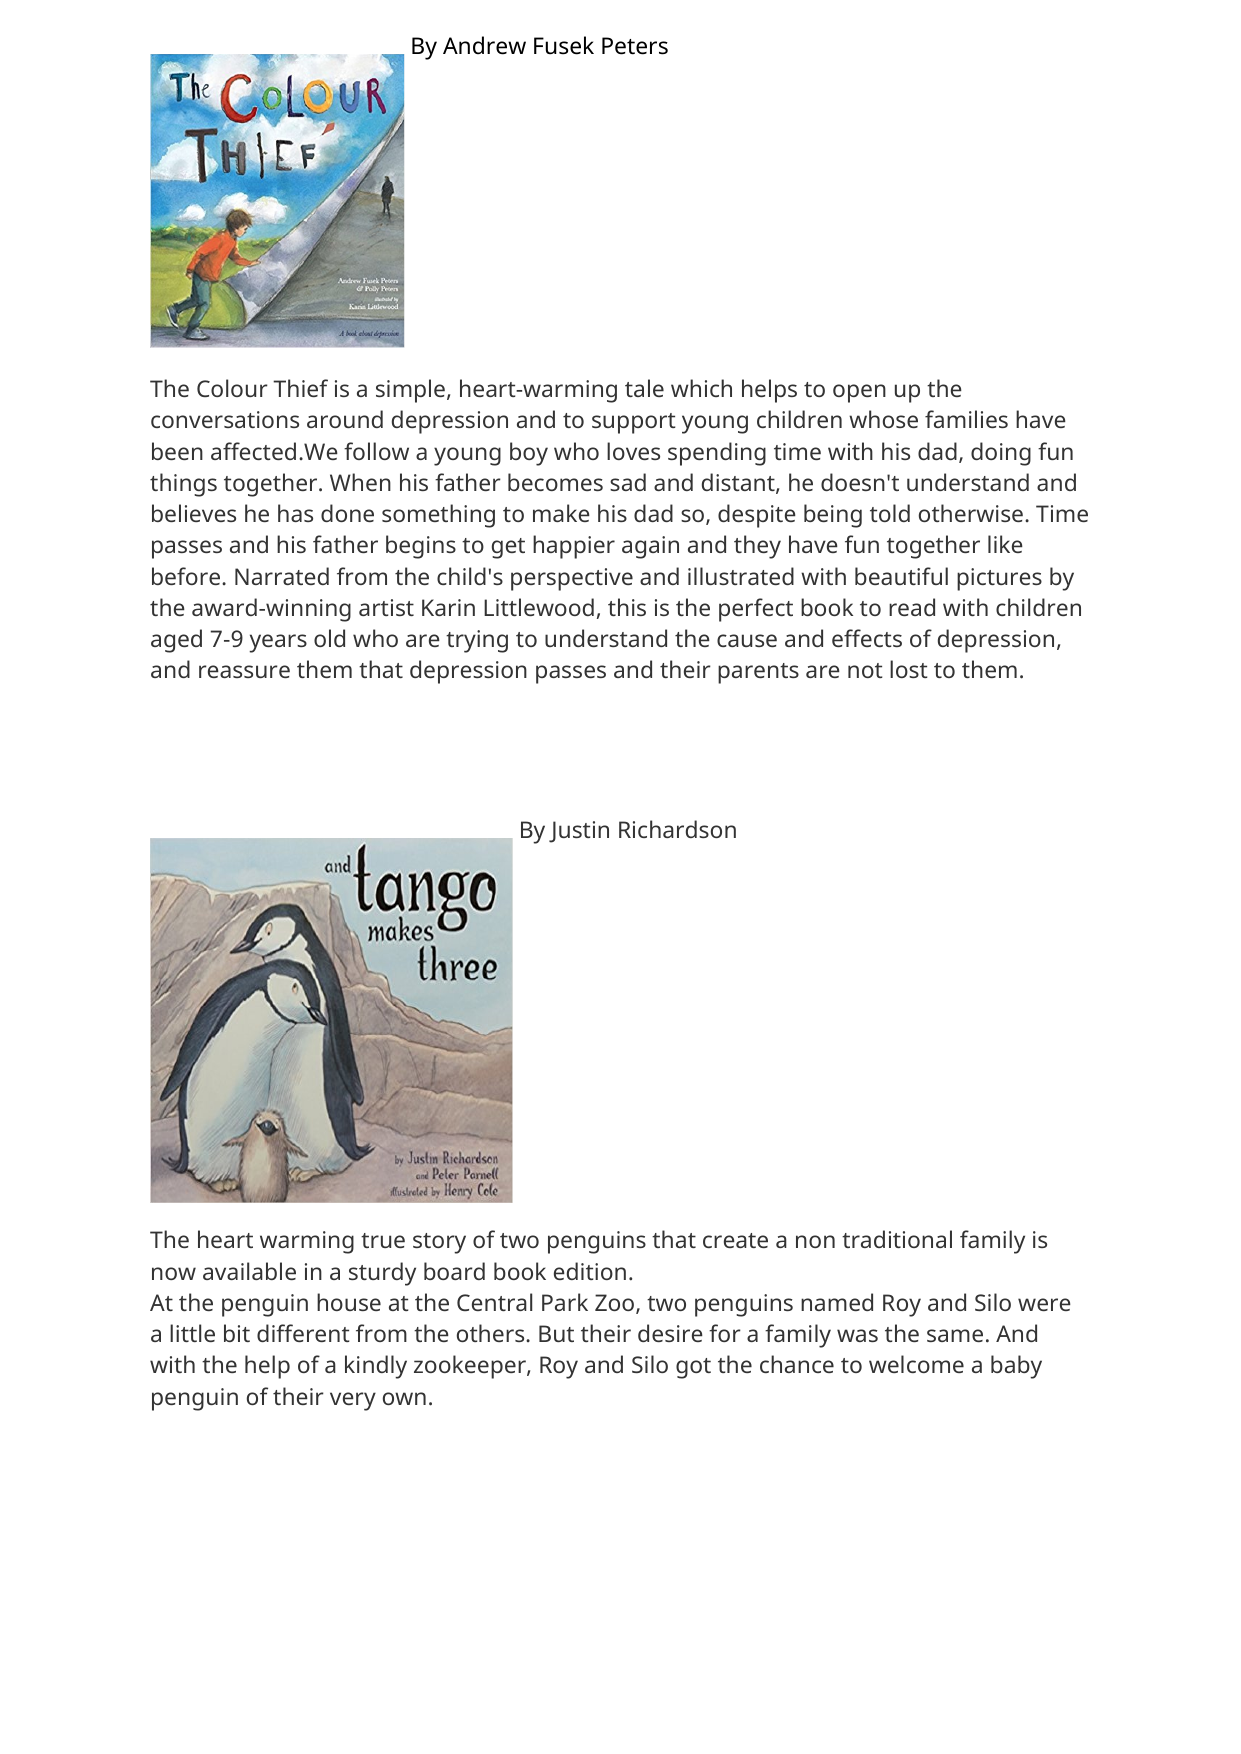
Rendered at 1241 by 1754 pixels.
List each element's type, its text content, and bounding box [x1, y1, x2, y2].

text The heart warming true story of two penguins that create a non traditional family is now available in a sturdy board book edition. [150, 1224, 1090, 1287]
text The Colour Thief is a simple, heart-warming tale which helps to open up the conversations around depression and to support young children whose families have been affected.We follow a young boy who loves spending time with his dad, doing fun things together. When his father becomes sad and distant, he doesn't understand and believes he has done something to make his dad so, despite being told otherwise. Time passes and his father begins to get happier again and they have fun together like before. Narrated from the child's perspective and illustrated with beautiful pictures by the award-winning artist Karin Littlewood, this is the perfect book to read with children aged 7-9 years old who are trying to understand the cause and effects of depression, and reassure them that depression passes and their parents are not lost to them. [150, 373, 1090, 686]
text By Andrew Fusek Peters [150, 29, 1090, 347]
text At the penguin house at the Central Park Zoo, two penguins named Roy and Silo were a little bit different from the others. But their desire for a family was the same. And with the help of a kindly zookeeper, Roy and Silo got the chance to welcome a baby penguin of their very own. [150, 1287, 1090, 1412]
text By Justin Richardson [150, 814, 1090, 1202]
